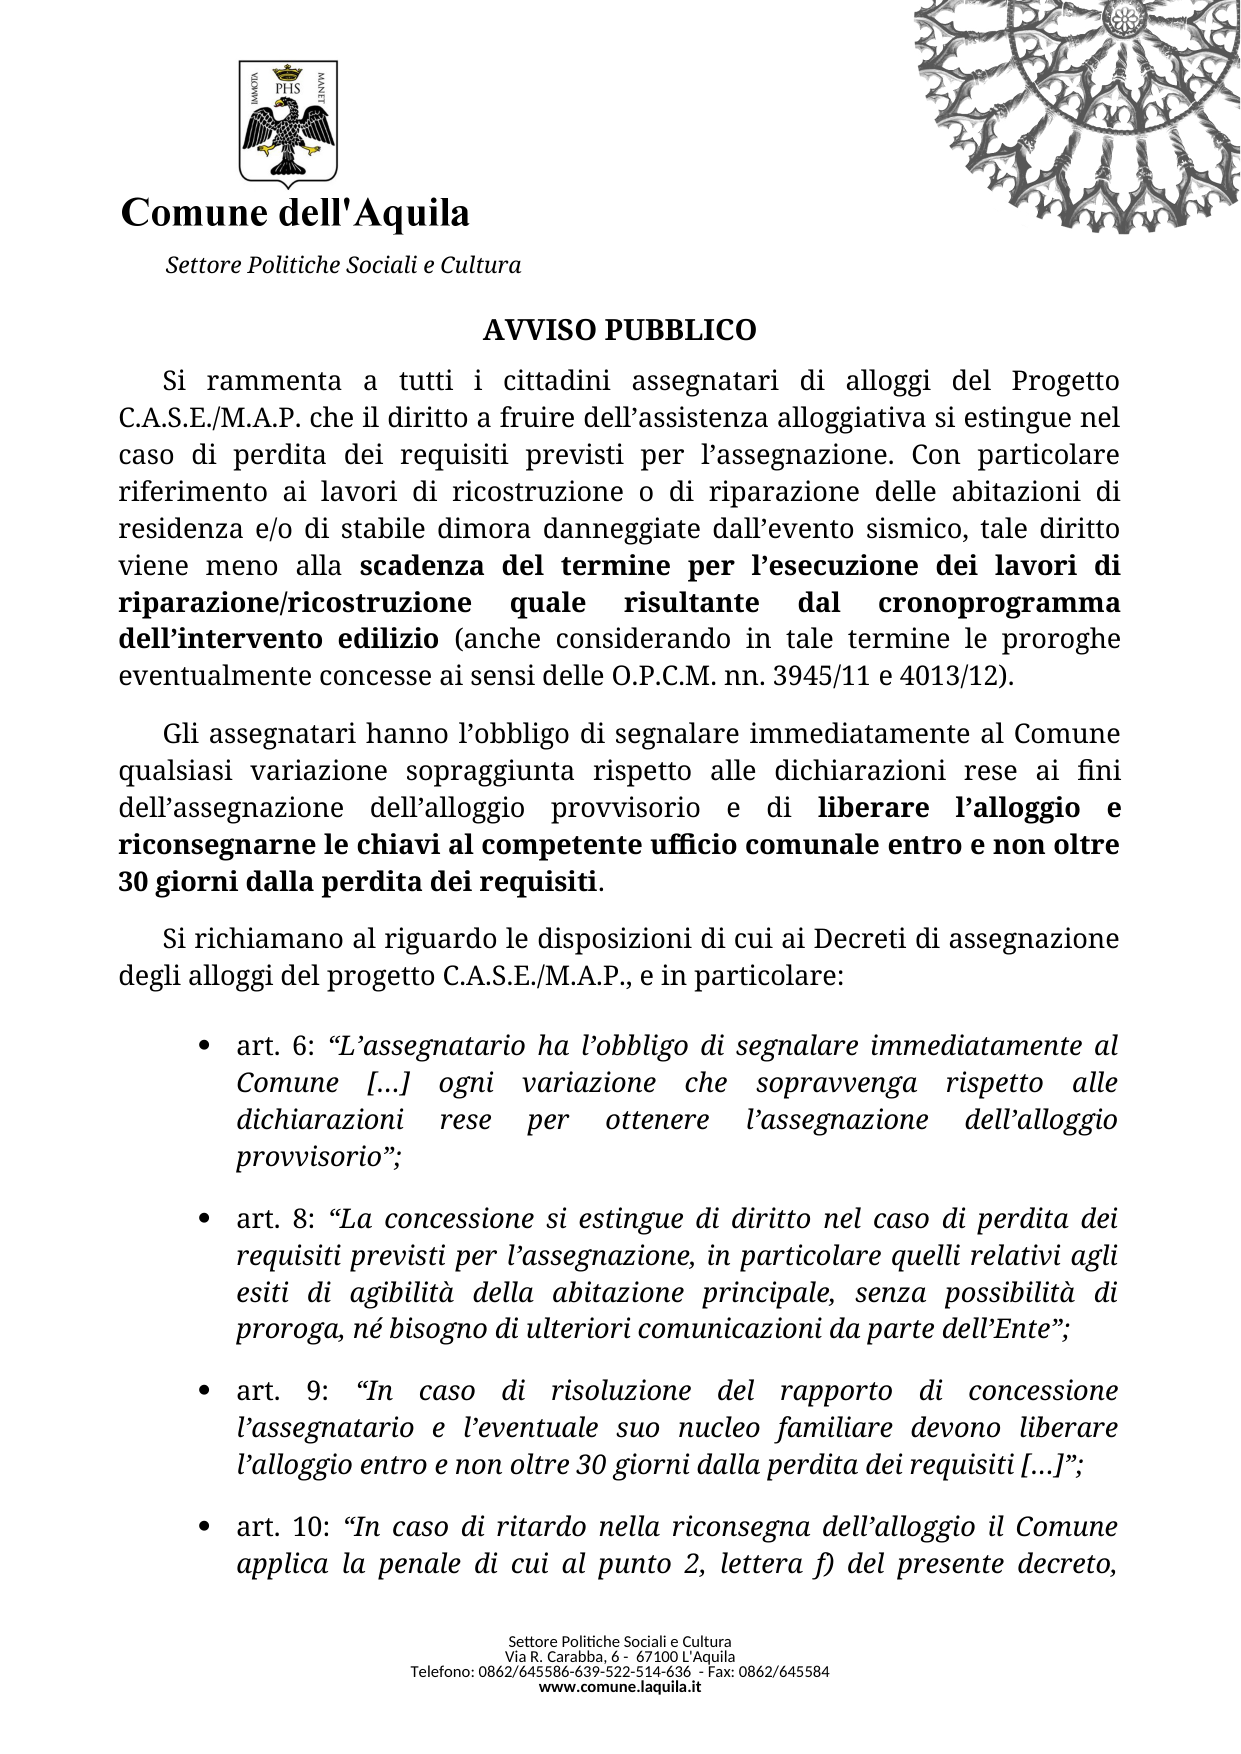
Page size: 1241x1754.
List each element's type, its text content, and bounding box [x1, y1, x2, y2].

list art. 6: “L’assegnatario ha l’obbligo di segnalare immediatamente al Comune […] ogni variazione che sopravvenga rispetto alle dichiarazioni rese per ottenere l’assegnazione dell’alloggio provvisorio”; [199, 1027, 1122, 1174]
picture [0, 0, 1241, 236]
text Gli assegnatari hanno l’obbligo di segnalare immediatamente al Comune qualsiasi variazione sopraggiunta rispetto alle dichiarazioni rese ai fini dell’assegnazione dell’alloggio provvisorio e di liberare l’alloggio e riconsegnarne le chiavi al competente ufficio comunale entro e non oltre 30 giorni dalla perdita dei requisiti. [118, 714, 1122, 899]
text AVVISO PUBBLICO [118, 310, 1122, 349]
text Settore Politiche Sociali e Cultura [118, 249, 1122, 280]
list art. 10: “In caso di ritardo nella riconsegna dell’alloggio il Comune applica la penale di cui al punto 2, lettera f) del presente decreto, [199, 1507, 1122, 1581]
list art. 9: “In caso di risoluzione del rapporto di concessione l’assegnatario e l’eventuale suo nucleo familiare devono liberare l’alloggio entro e non oltre 30 giorni dalla perdita dei requisiti […]”; [199, 1372, 1122, 1482]
text Si rammenta a tutti i cittadini assegnatari di alloggi del Progetto C.A.S.E./M.A.P. che il diritto a fruire dell’assistenza alloggiativa si estingue nel caso di perdita dei requisiti previsti per l’assegnazione. Con particolare riferimento ai lavori di ricostruzione o di riparazione delle abitazioni di residenza e/o di stabile dimora danneggiate dall’evento sismico, tale diritto viene meno alla scadenza del termine per l’esecuzione dei lavori di riparazione/ricostruzione quale risultante dal cronoprogramma dell’intervento edilizio (anche considerando in tale termine le proroghe eventualmente concesse ai sensi delle O.P.C.M. nn. 3945/11 e 4013/12). [118, 362, 1122, 694]
text Si richiamano al riguardo le disposizioni di cui ai Decreti di assegnazione degli alloggi del progetto C.A.S.E./M.A.P., e in particolare: [118, 920, 1122, 993]
list art. 8: “La concessione si estingue di diritto nel caso di perdita dei requisiti previsti per l’assegnazione, in particolare quelli relativi agli esiti di agibilità della abitazione principale, senza possibilità di proroga, né bisogno di ulteriori comunicazioni da parte dell’Ente”; [199, 1199, 1122, 1347]
